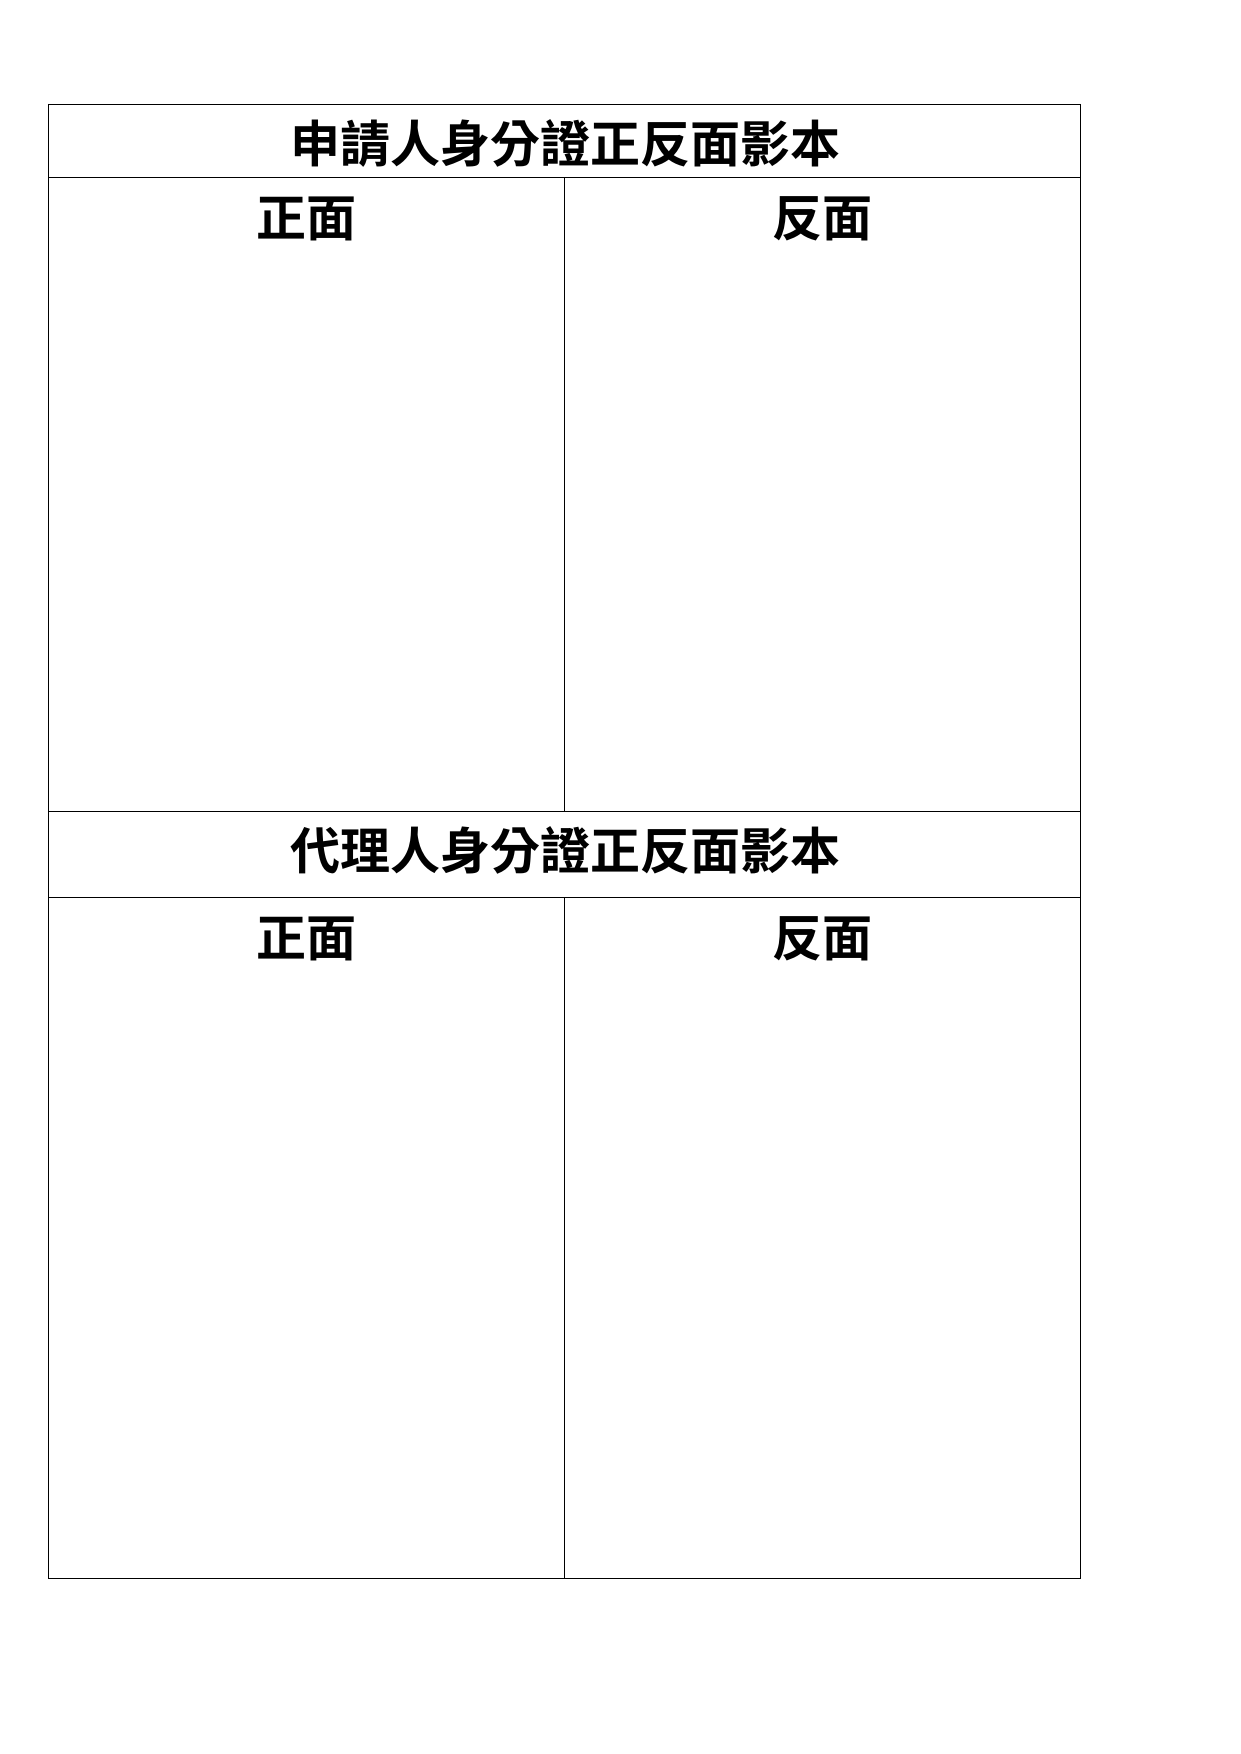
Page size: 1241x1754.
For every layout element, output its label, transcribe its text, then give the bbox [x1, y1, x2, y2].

table_cell 反面 [565, 898, 1080, 1577]
table_cell 反面 [565, 178, 1080, 811]
table_header 申請人身分證正反面影本 [49, 105, 1080, 177]
table_cell 正面 [49, 178, 564, 811]
table_cell 代理人身分證正反面影本 [49, 812, 1080, 897]
table_cell 正面 [49, 898, 564, 1577]
